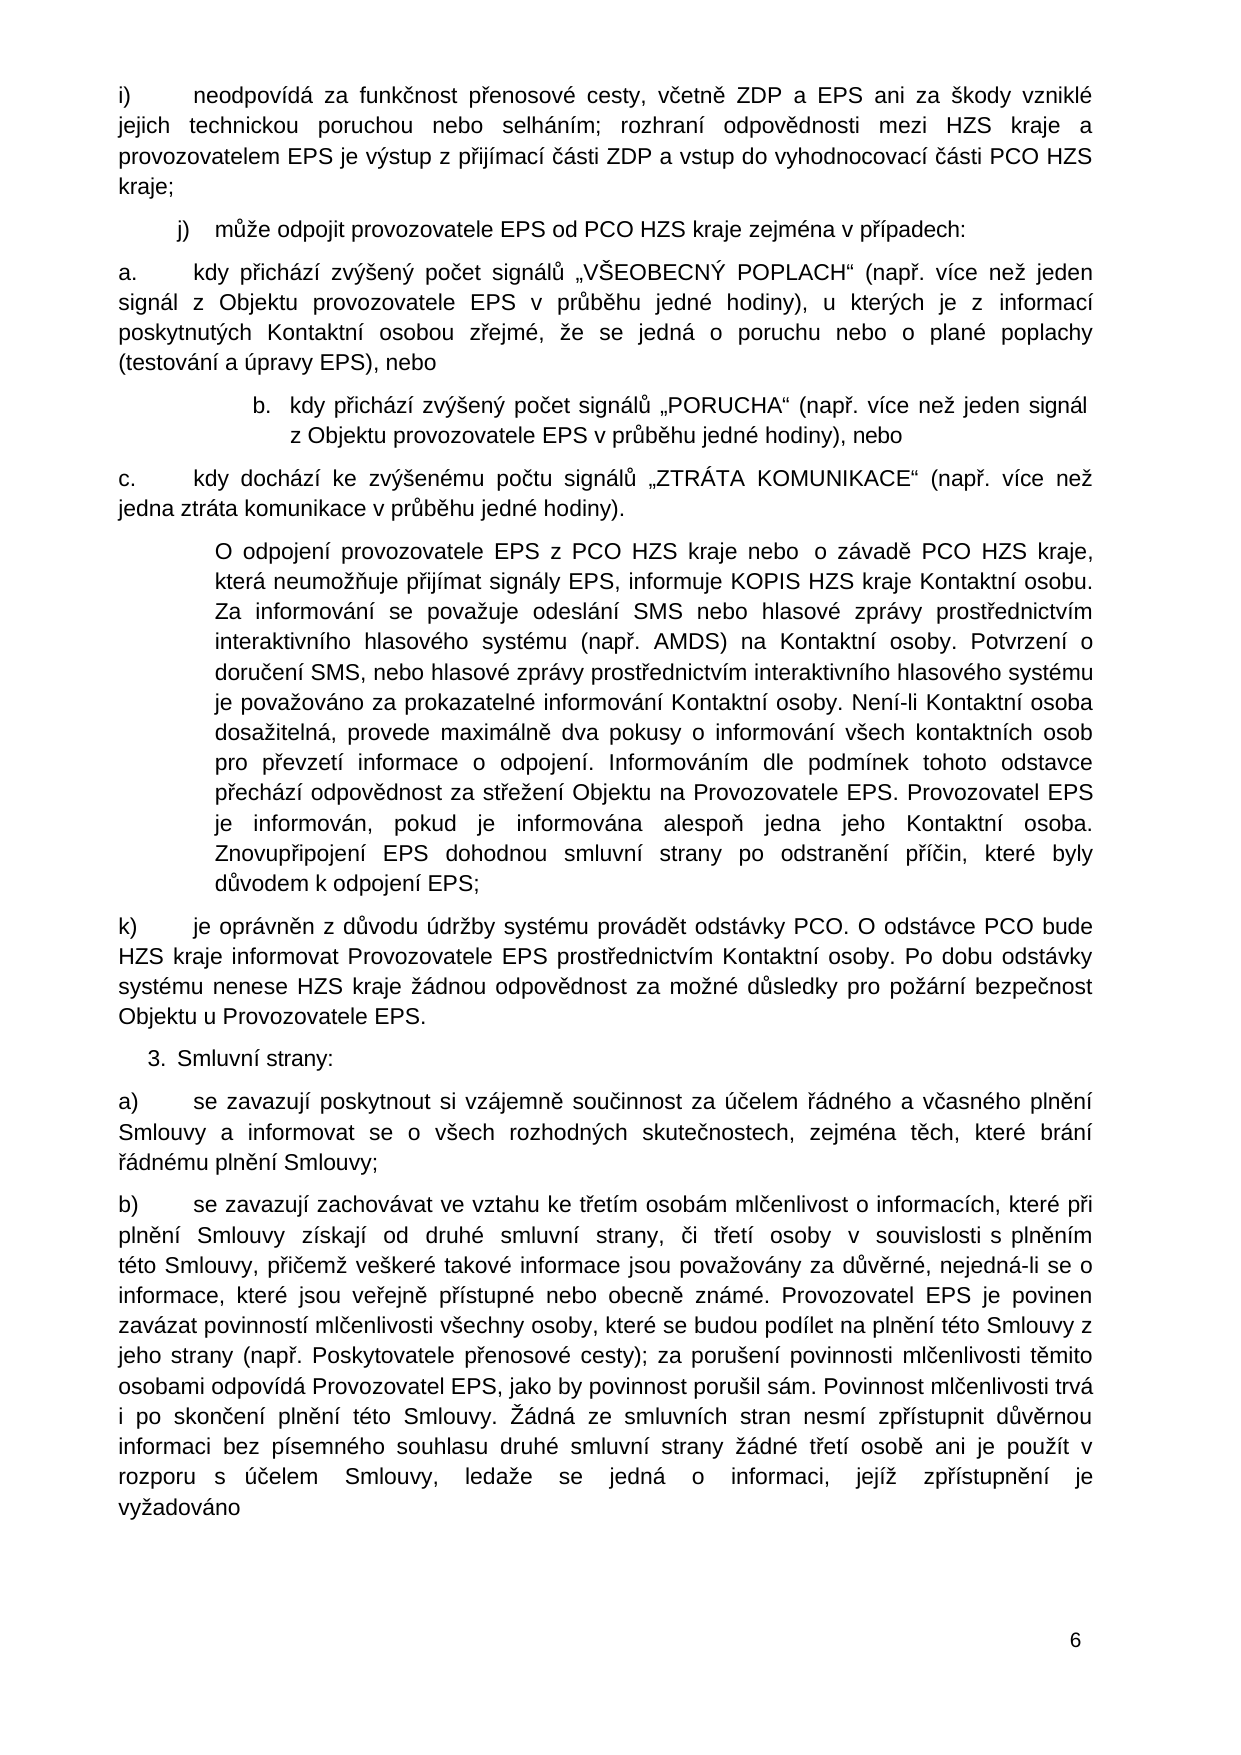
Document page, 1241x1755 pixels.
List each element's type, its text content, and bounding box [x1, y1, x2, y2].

list neodpovídá za funkčnost přenosové cesty, včetně ZDP a EPS ani za škody vzniklé jejich technickou poruchou nebo selháním; rozhraní odpovědnosti mezi HZS kraje a provozovatelem EPS je výstup z přijímací části ZDP a vstup do vyhodnocovací části PCO HZS kraje; [118, 82, 1093, 199]
list kdy přichází zvýšený počet signálů „VŠEOBECNÝ POPLACH“ (např. více než jeden signál z Objektu provozovatele EPS v průběhu jedné hodiny), u kterých je z informací poskytnutých Kontaktní osobou zřejmé, že se jedná o poruchu nebo o plané poplachy (testování a úpravy EPS), nebo [118, 259, 1093, 376]
text O odpojení provozovatele EPS z PCO HZS kraje nebo o závadě PCO HZS kraje, která neumožňuje přijímat signály EPS, informuje KOPIS HZS kraje Kontaktní osobu. Za informování se považuje odeslání SMS nebo hlasové zprávy prostřednictvím interaktivního hlasového systému (např. AMDS) na Kontaktní osoby. Potvrzení o doručení SMS, nebo hlasové zprávy prostřednictvím interaktivního hlasového systému je považováno za prokazatelné informování Kontaktní osoby. Není-li Kontaktní osoba dosažitelná, provede maximálně dva pokusy o informování všech kontaktních osob pro převzetí informace o odpojení. Informováním dle podmínek tohoto odstavce přechází odpovědnost za střežení Objektu na Provozovatele EPS. Provozovatel EPS je informován, pokud je informována alespoň jedna jeho Kontaktní osoba. Znovupřipojení EPS dohodnou smluvní strany po odstranění příčin, které byly důvodem k odpojení EPS; [214, 538, 1094, 896]
list Smluvní strany: [147, 1045, 1137, 1072]
list je oprávněn z důvodu údržby systému provádět odstávky PCO. O odstávce PCO bude HZS kraje informovat Provozovatele EPS prostřednictvím Kontaktní osoby. Po dobu odstávky systému nenese HZS kraje žádnou odpovědnost za možné důsledky pro požární bezpečnost Objektu u Provozovatele EPS. [118, 913, 1093, 1030]
list kdy přichází zvýšený počet signálů „PORUCHA“ (např. více než jeden signál [252, 392, 1137, 418]
text z Objektu provozovatele EPS v průběhu jedné hodiny), nebo [290, 422, 1137, 449]
list může odpojit provozovatele EPS od PCO HZS kraje zejména v případech: [177, 216, 1137, 242]
list kdy dochází ke zvýšenému počtu signálů „ZTRÁTA KOMUNIKACE“ (např. více než jedna ztráta komunikace v průběhu jedné hodiny). [118, 465, 1093, 521]
list se zavazují poskytnout si vzájemně součinnost za účelem řádného a včasného plnění Smlouvy a informovat se o všech rozhodných skutečnostech, zejména těch, které brání řádnému plnění Smlouvy; [118, 1088, 1094, 1175]
list se zavazují zachovávat ve vztahu ke třetím osobám mlčenlivost o informacích, které při plnění Smlouvy získají od druhé smluvní strany, či třetí osoby v souvislosti s plněním této Smlouvy, přičemž veškeré takové informace jsou považovány za důvěrné, nejedná-li se o informace, které jsou veřejně přístupné nebo obecně známé. Provozovatel EPS je povinen zavázat povinností mlčenlivosti všechny osoby, které se budou podílet na plnění této Smlouvy z jeho strany (např. Poskytovatele přenosové cesty); za porušení povinnosti mlčenlivosti těmito osobami odpovídá Provozovatel EPS, jako by povinnost porušil sám. Povinnost mlčenlivosti trvá i po skončení plnění této Smlouvy. Žádná ze smluvních stran nesmí zpřístupnit důvěrnou informaci bez písemného souhlasu druhé smluvní strany žádné třetí osobě ani je použít v rozporu s účelem Smlouvy, ledaže se jedná o informaci, jejíž zpřístupnění je vyžadováno [118, 1191, 1093, 1520]
